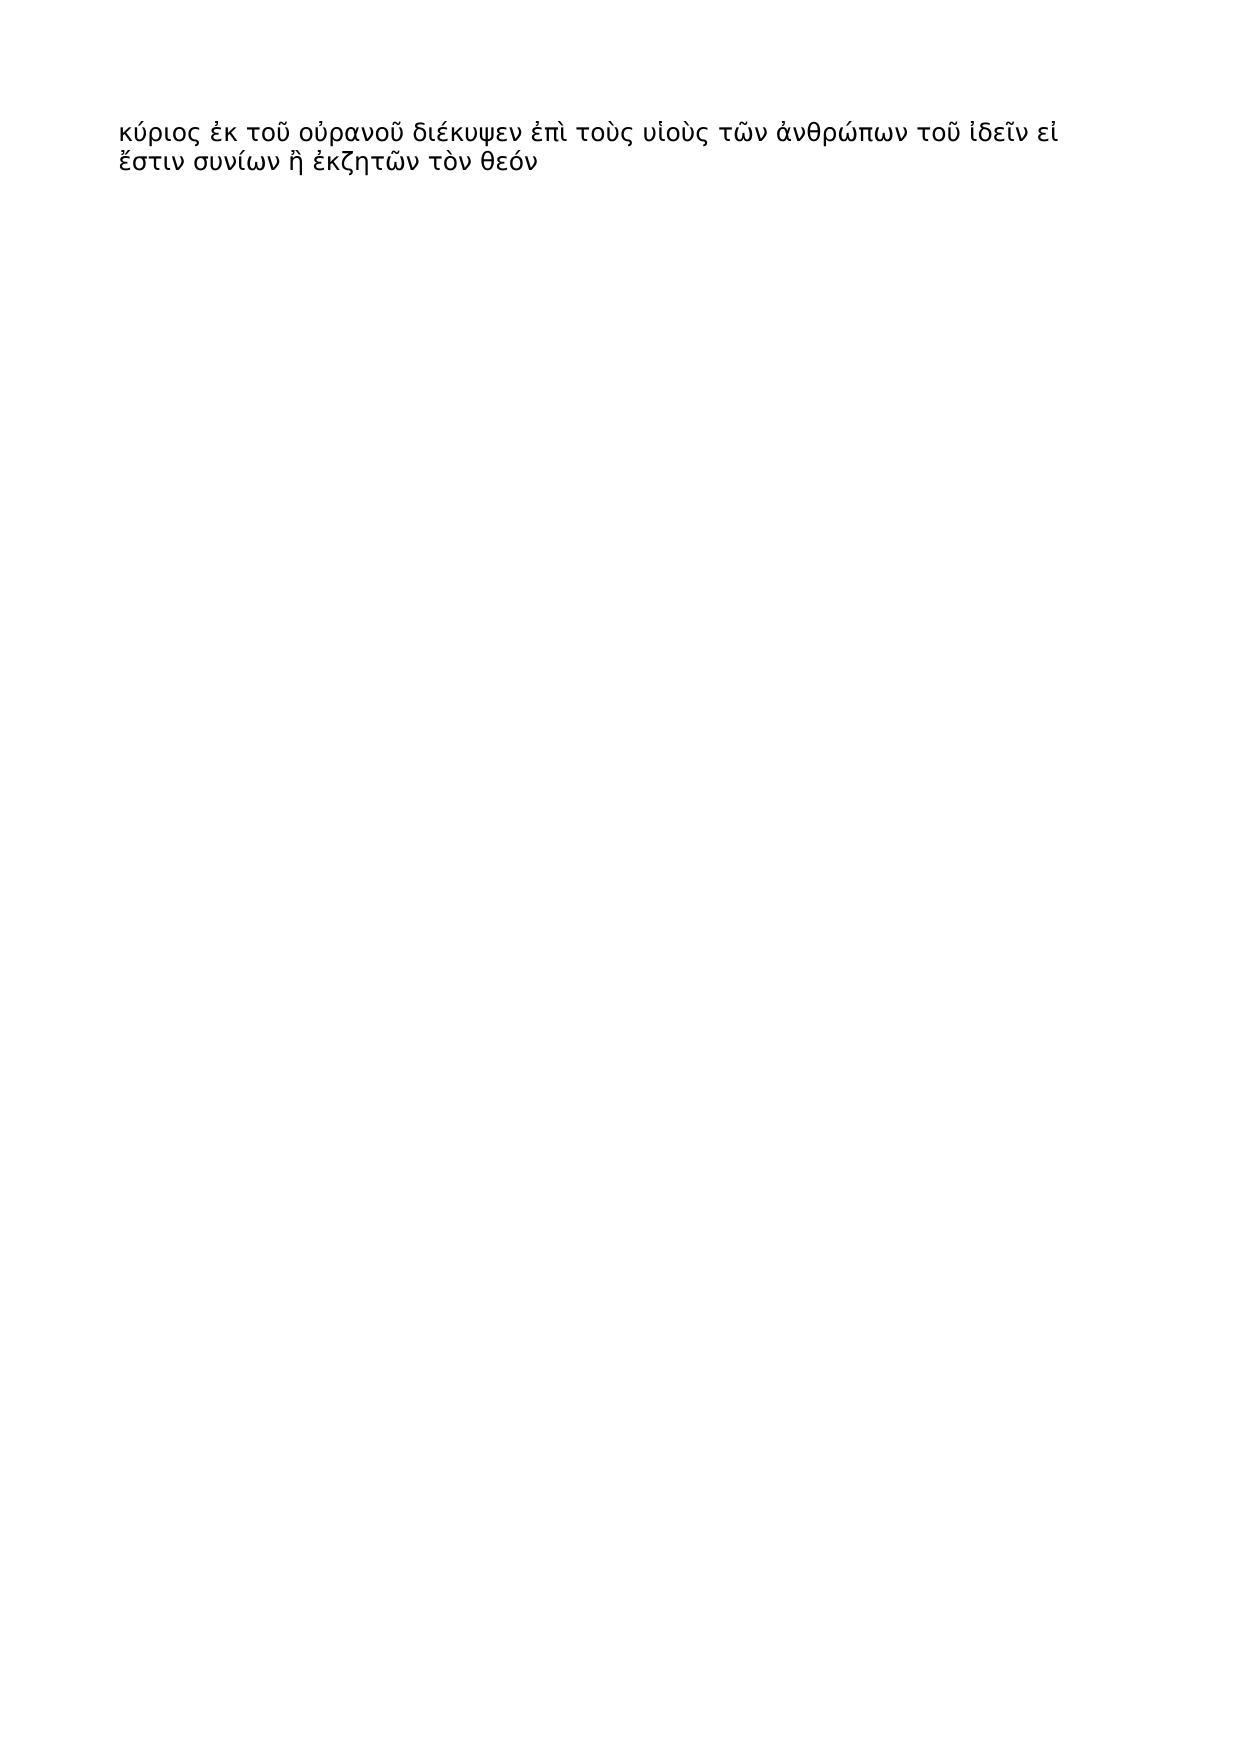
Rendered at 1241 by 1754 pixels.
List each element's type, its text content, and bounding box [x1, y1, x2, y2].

text κύριος ἐκ τοῦ οὐρανοῦ διέκυψεν ἐπὶ τοὺς υἱοὺς τῶν ἀνθρώπων τοῦ ἰδεῖν εἰ ἔστιν συνίων ἢ ἐκζητῶν τὸν θεόν [118, 118, 1122, 176]
